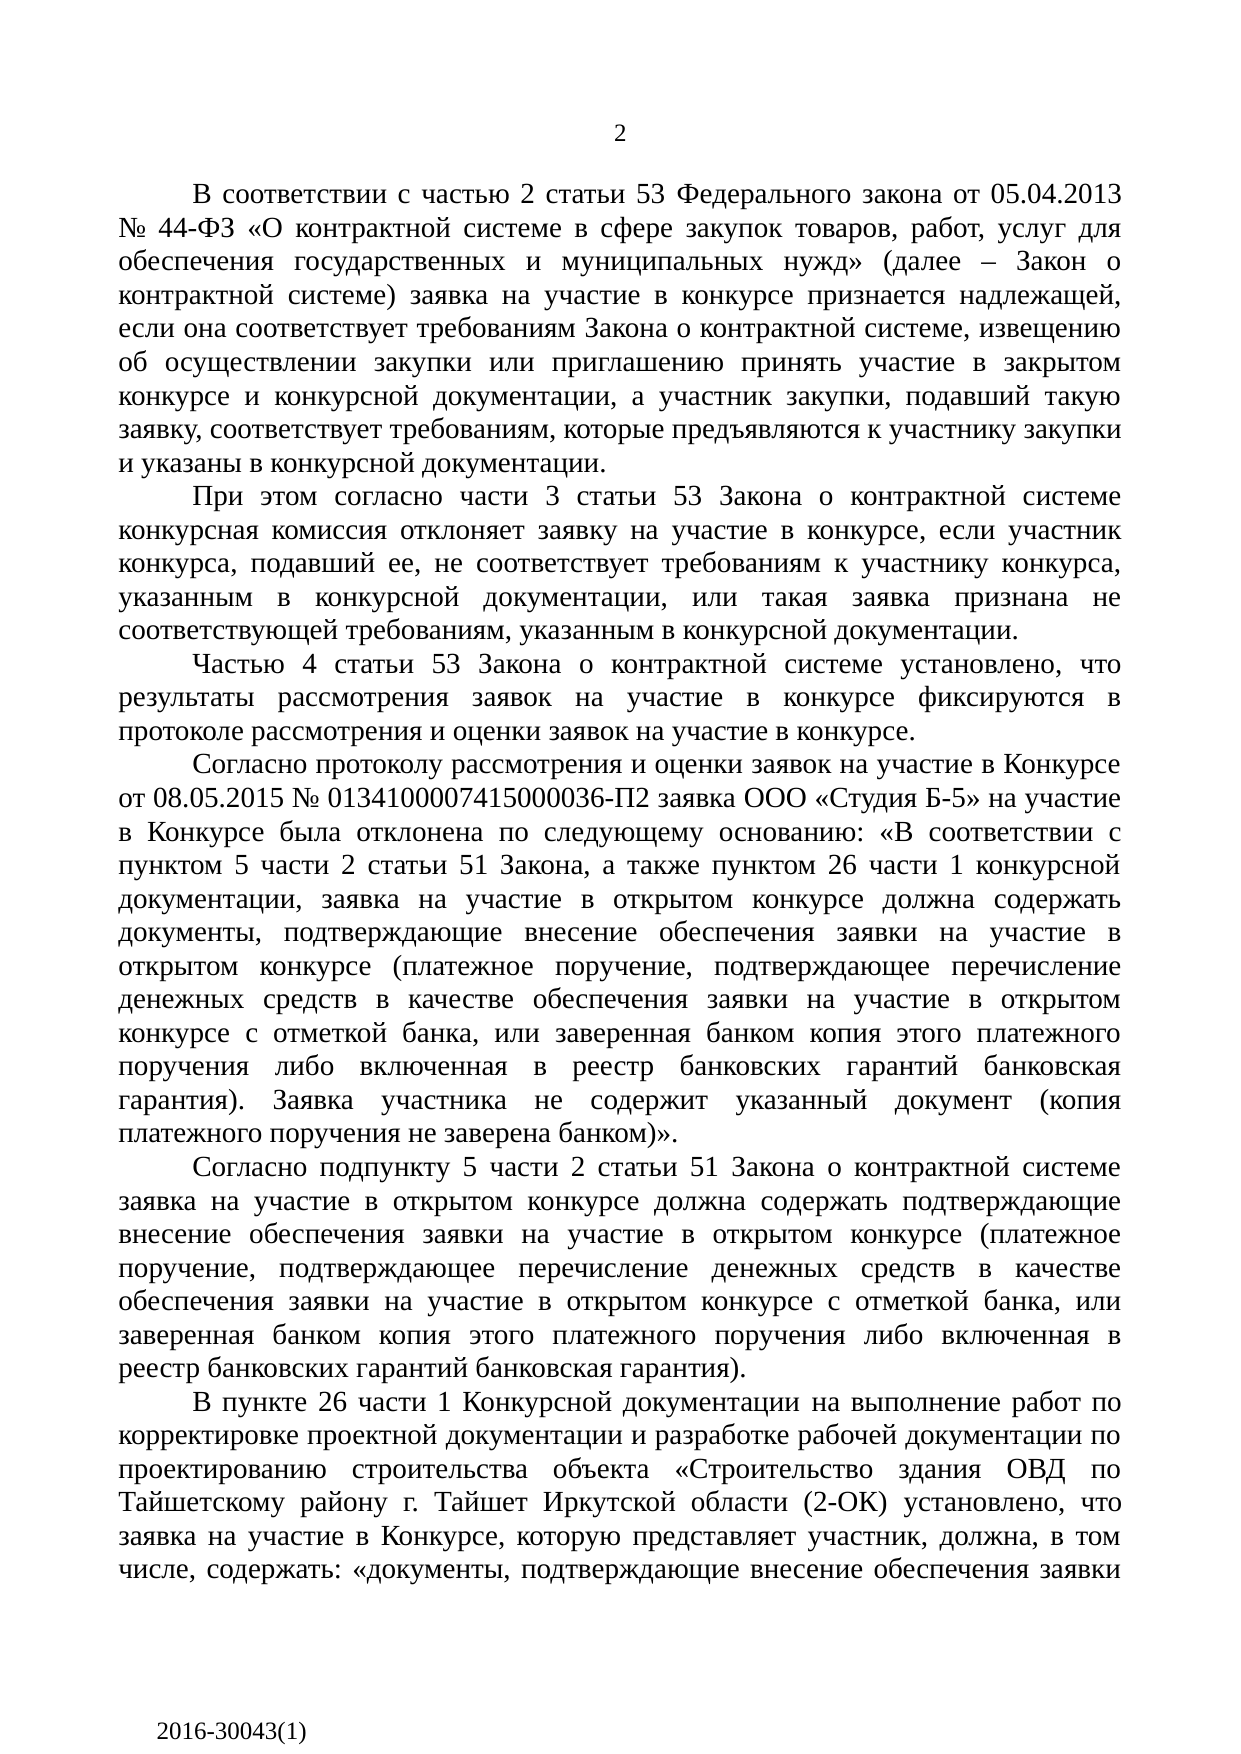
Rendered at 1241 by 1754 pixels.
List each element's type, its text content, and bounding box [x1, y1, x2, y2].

text Согласно протоколу рассмотрения и оценки заявок на участие в Конкурсе от 08.05.2015 № 0134100007415000036-П2 заявка ООО «Студия Б-5» на участие в Конкурсе была отклонена по следующему основанию: «В соответствии с пунктом 5 части 2 статьи 51 Закона, а также пунктом 26 части 1 конкурсной документации, заявка на участие в открытом конкурсе должна содержать документы, подтверждающие внесение обеспечения заявки на участие в открытом конкурсе (платежное поручение, подтверждающее перечисление денежных средств в качестве обеспечения заявки на участие в открытом конкурсе с отметкой банка, или заверенная банком копия этого платежного поручения либо включенная в реестр банковских гарантий банковская гарантия). Заявка участника не содержит указанный документ (копия платежного поручения не заверена банком)». [118, 747, 1122, 1149]
text В соответствии с частью 2 статьи 53 Федерального закона от 05.04.2013 № 44-ФЗ «О контрактной системе в сфере закупок товаров, работ, услуг для обеспечения государственных и муниципальных нужд» (далее – Закон о контрактной системе) заявка на участие в конкурсе признается надлежащей, если она соответствует требованиям Закона о контрактной системе, извещению об осуществлении закупки или приглашению принять участие в закрытом конкурсе и конкурсной документации, а участник закупки, подавший такую заявку, соответствует требованиям, которые предъявляются к участнику закупки и указаны в конкурсной документации. [118, 176, 1122, 478]
text При этом согласно части 3 статьи 53 Закона о контрактной системе конкурсная комиссия отклоняет заявку на участие в конкурсе, если участник конкурса, подавший ее, не соответствует требованиям к участнику конкурса, указанным в конкурсной документации, или такая заявка признана не соответствующей требованиям, указанным в конкурсной документации. [118, 478, 1122, 646]
text Частью 4 статьи 53 Закона о контрактной системе установлено, что результаты рассмотрения заявок на участие в конкурсе фиксируются в протоколе рассмотрения и оценки заявок на участие в конкурсе. [118, 646, 1122, 747]
text В пункте 26 части 1 Конкурсной документации на выполнение работ по корректировке проектной документации и разработке рабочей документации по проектированию строительства объекта «Строительство здания ОВД по Тайшетскому району г. Тайшет Иркутской области (2-ОК) установлено, что заявка на участие в Конкурсе, которую представляет участник, должна, в том числе, содержать: «документы, подтверждающие внесение обеспечения заявки [118, 1384, 1122, 1585]
text Согласно подпункту 5 части 2 статьи 51 Закона о контрактной системе заявка на участие в открытом конкурсе должна содержать подтверждающие внесение обеспечения заявки на участие в открытом конкурсе (платежное поручение, подтверждающее перечисление денежных средств в качестве обеспечения заявки на участие в открытом конкурсе с отметкой банка, или заверенная банком копия этого платежного поручения либо включенная в реестр банковских гарантий банковская гарантия). [118, 1149, 1122, 1384]
